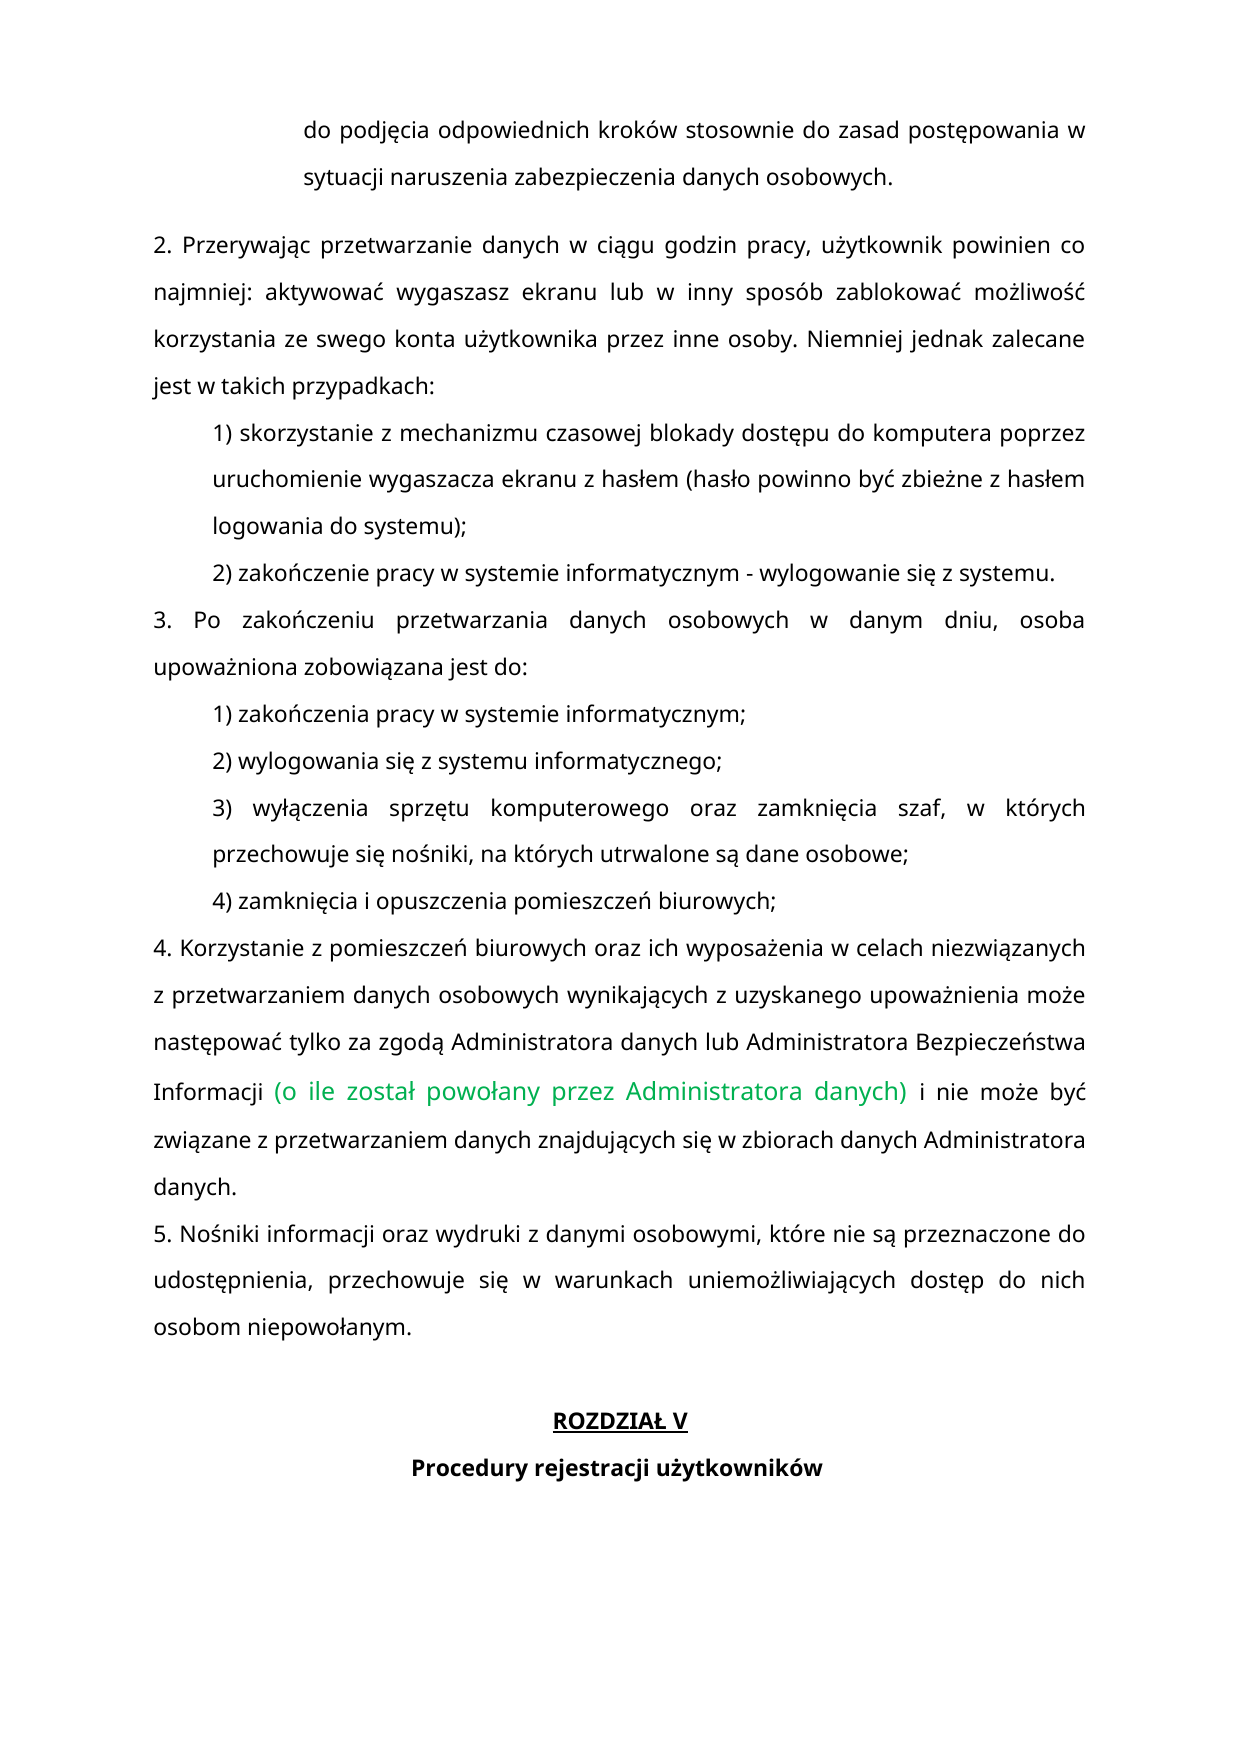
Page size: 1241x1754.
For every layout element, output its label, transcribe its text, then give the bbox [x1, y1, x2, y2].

text Procedury rejestracji użytkowników [153, 1452, 1087, 1483]
text 2) wylogowania się z systemu informatycznego; [212, 744, 1087, 776]
text 4) zamknięcia i opuszczenia pomieszczeń biurowych; [212, 885, 1087, 916]
text 2) zakończenie pracy w systemie informatycznym - wylogowanie się z systemu. [212, 557, 1087, 588]
text ROZDZIAŁ V [153, 1405, 1087, 1436]
list do podjęcia odpowiednich kroków stosownie do zasad postępowania w sytuacji naruszenia zabezpieczenia danych osobowych. [266, 114, 1087, 192]
text 5. Nośniki informacji oraz wydruki z danymi osobowymi, które nie są przeznaczone do udostępnienia, przechowuje się w warunkach uniemożliwiających dostęp do nich osobom niepowołanym. [153, 1217, 1087, 1342]
text 1) zakończenia pracy w systemie informatycznym; [212, 698, 1087, 729]
text 3) wyłączenia sprzętu komputerowego oraz zamknięcia szaf, w których przechowuje się nośniki, na których utrwalone są dane osobowe; [212, 791, 1087, 869]
text 1) skorzystanie z mechanizmu czasowej blokady dostępu do komputera poprzez uruchomienie wygaszacza ekranu z hasłem (hasło powinno być zbieżne z hasłem logowania do systemu); [212, 416, 1087, 541]
text 4. Korzystanie z pomieszczeń biurowych oraz ich wyposażenia w celach niezwiązanych z przetwarzaniem danych osobowych wynikających z uzyskanego upoważnienia może następować tylko za zgodą Administratora danych lub Administratora Bezpieczeństwa Informacji (o ile został powołany przez Administratora danych) i nie może być związane z przetwarzaniem danych znajdujących się w zbiorach danych Administratora danych. [153, 932, 1087, 1202]
text 3. Po zakończeniu przetwarzania danych osobowych w danym dniu, osoba upoważniona zobowiązana jest do: [153, 604, 1087, 682]
text 2. Przerywając przetwarzanie danych w ciągu godzin pracy, użytkownik powinien co najmniej: aktywować wygaszasz ekranu lub w inny sposób zablokować możliwość korzystania ze swego konta użytkownika przez inne osoby. Niemniej jednak zalecane jest w takich przypadkach: [153, 229, 1087, 401]
